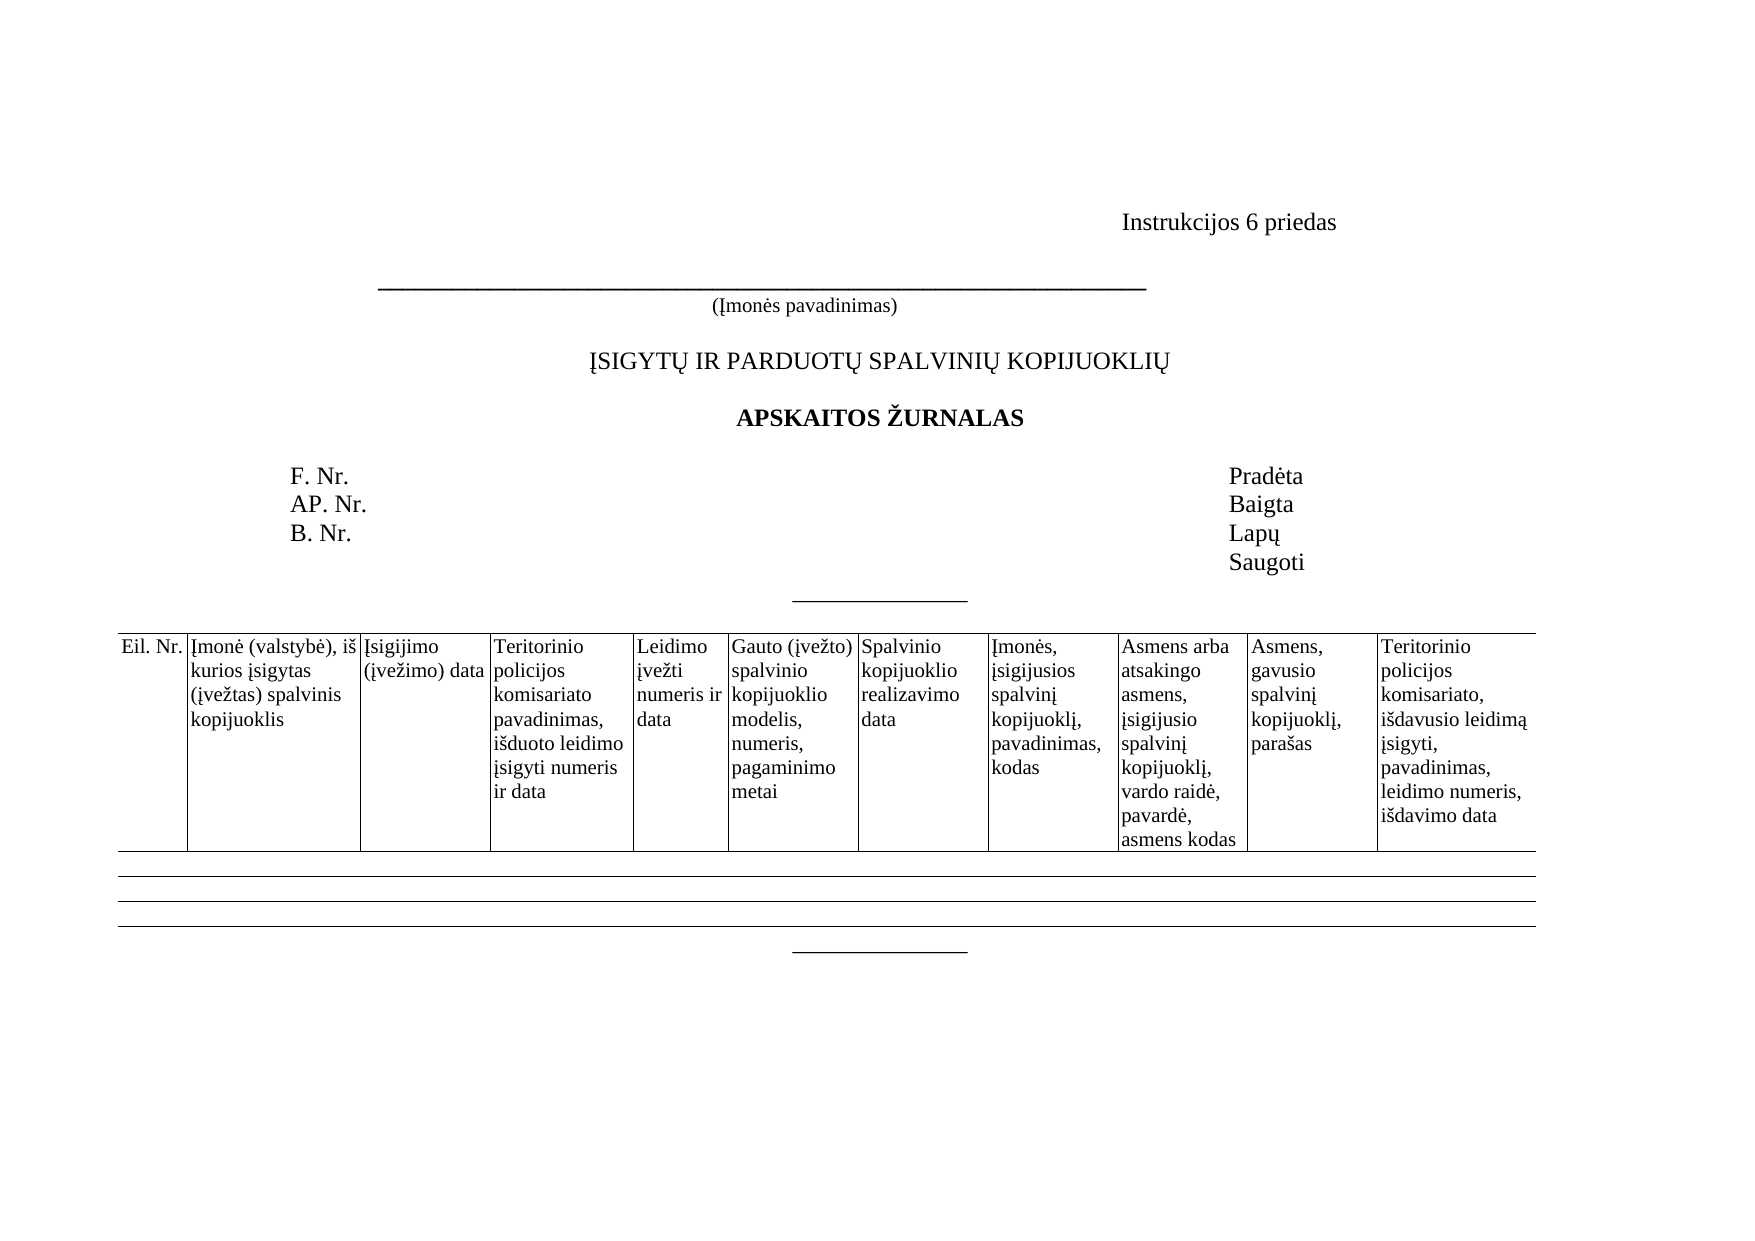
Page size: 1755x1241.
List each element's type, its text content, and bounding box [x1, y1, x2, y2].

text ______________ [118, 927, 1642, 956]
table_cell [118, 852, 187, 876]
table_cell [858, 852, 988, 876]
table_header Spalvinio kopijuoklio realizavimo data [859, 634, 988, 851]
table_cell [858, 902, 988, 926]
table_cell [188, 902, 361, 926]
table_cell [634, 902, 728, 926]
text ĮSIGYTŲ IR PARDUOTŲ SPALVINIŲ KOPIJUOKLIŲ [118, 346, 1642, 374]
text B. Nr. Lapų [231, 518, 1642, 547]
table_header Asmens arba atsakingo asmens, įsigijusio spalvinį kopijuoklį, vardo raidė, pavardė, asmens kodas [1119, 634, 1247, 851]
text APSKAITOS ŽURNALAS [118, 403, 1642, 432]
table_cell [361, 902, 490, 926]
table_cell [1378, 877, 1536, 901]
table_cell [1118, 852, 1248, 876]
table_cell [490, 852, 634, 876]
table_cell [729, 902, 858, 926]
table_cell [1378, 902, 1536, 926]
text ______________ [118, 576, 1642, 604]
table_cell [118, 902, 187, 926]
table_header Eil. Nr. [118, 634, 187, 851]
table_cell [634, 852, 728, 876]
text Instrukcijos 6 priedas [118, 207, 1642, 235]
text (Įmonės pavadinimas) [118, 293, 1642, 317]
text F. Nr. Pradėta [231, 461, 1642, 489]
table_cell [988, 902, 1118, 926]
table_cell [1248, 902, 1378, 926]
table_cell [361, 852, 490, 876]
table_header Teritorinio policijos komisariato, išdavusio leidimą įsigyti, pavadinimas, leidimo numeris, išdavimo data [1378, 634, 1536, 851]
table_header Įmonė (valstybė), iš kurios įsigytas (įvežtas) spalvinis kopijuoklis [188, 634, 360, 851]
table_cell [634, 877, 728, 901]
table_cell [729, 877, 858, 901]
table_cell [988, 877, 1118, 901]
table_cell [188, 877, 361, 901]
table_header Asmens, gavusio spalvinį kopijuoklį, parašas [1248, 634, 1377, 851]
table_cell [1248, 877, 1378, 901]
table_cell [1378, 852, 1536, 876]
table_cell [188, 852, 361, 876]
table_cell [490, 902, 634, 926]
text AP. Nr. Baigta [231, 489, 1642, 518]
table_header Įsigijimo (įvežimo) data [361, 634, 490, 851]
table_header Įmonės, įsigijusios spalvinį kopijuoklį, pavadinimas, kodas [989, 634, 1118, 851]
table_cell [1118, 902, 1248, 926]
table_cell [988, 852, 1118, 876]
table_cell [729, 852, 858, 876]
table_cell [361, 877, 490, 901]
table_header Teritorinio policijos komisariato pavadinimas, išduoto leidimo įsigyti numeris ir data [491, 634, 633, 851]
table_cell [1248, 852, 1378, 876]
table_cell [1118, 877, 1248, 901]
table_header Gauto (įvežto) spalvinio kopijuoklio modelis, numeris, pagaminimo metai [729, 634, 858, 851]
table_cell [118, 877, 187, 901]
table_cell [858, 877, 988, 901]
table_header Leidimo įvežti numeris ir data [634, 634, 728, 851]
text Saugoti [118, 547, 1642, 576]
table_cell [490, 877, 634, 901]
